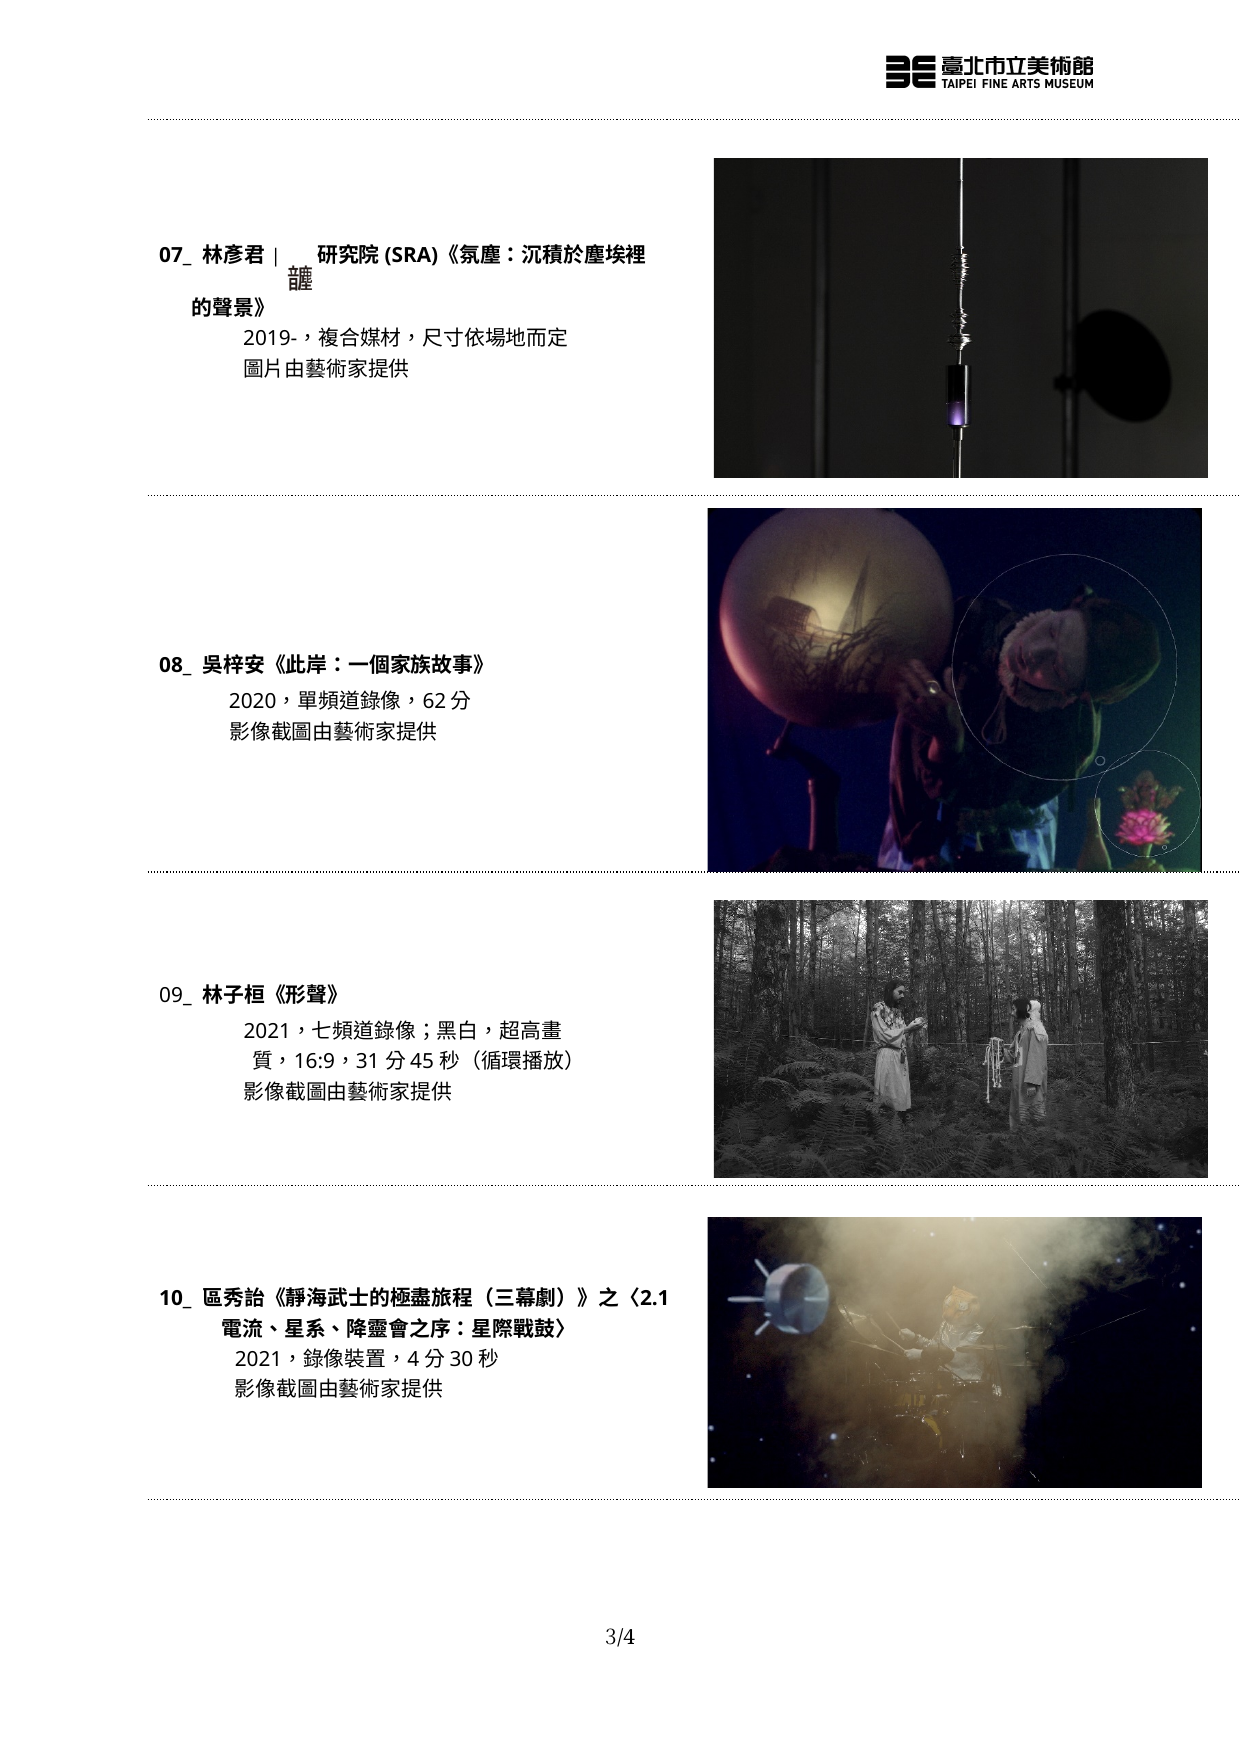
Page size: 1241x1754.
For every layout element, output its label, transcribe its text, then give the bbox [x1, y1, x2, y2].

table_cell 10_ 區秀詒《靜海武士的極盡旅程（三幕劇）》之〈2.1 電流、星系、降靈會之序：星際戰鼓〉 2021，錄像裝置，4 分30 秒 影像截圖由藝術家提供 [148, 1185, 691, 1498]
table_cell [691, 871, 1240, 1185]
table_cell [691, 119, 1240, 495]
table_cell 07_ 林彥君 | 研究院 (SRA)《氛塵：沉積於塵埃裡 的聲景》 2019-，複合媒材，尺寸依場地而定 圖片由藝術家提供 [148, 119, 691, 495]
table_cell [691, 495, 1240, 871]
table_cell 09_ 林子桓《形聲》 2021，七頻道錄像；黑白，超高畫質，16:9，31 分45 秒（循環播放） 影像截圖由藝術家提供 [148, 871, 691, 1185]
table_cell [691, 1185, 1240, 1498]
table_cell 08_ 吳梓安《此岸：一個家族故事》 2020，單頻道錄像，62分 影像截圖由藝術家提供 [148, 495, 691, 871]
